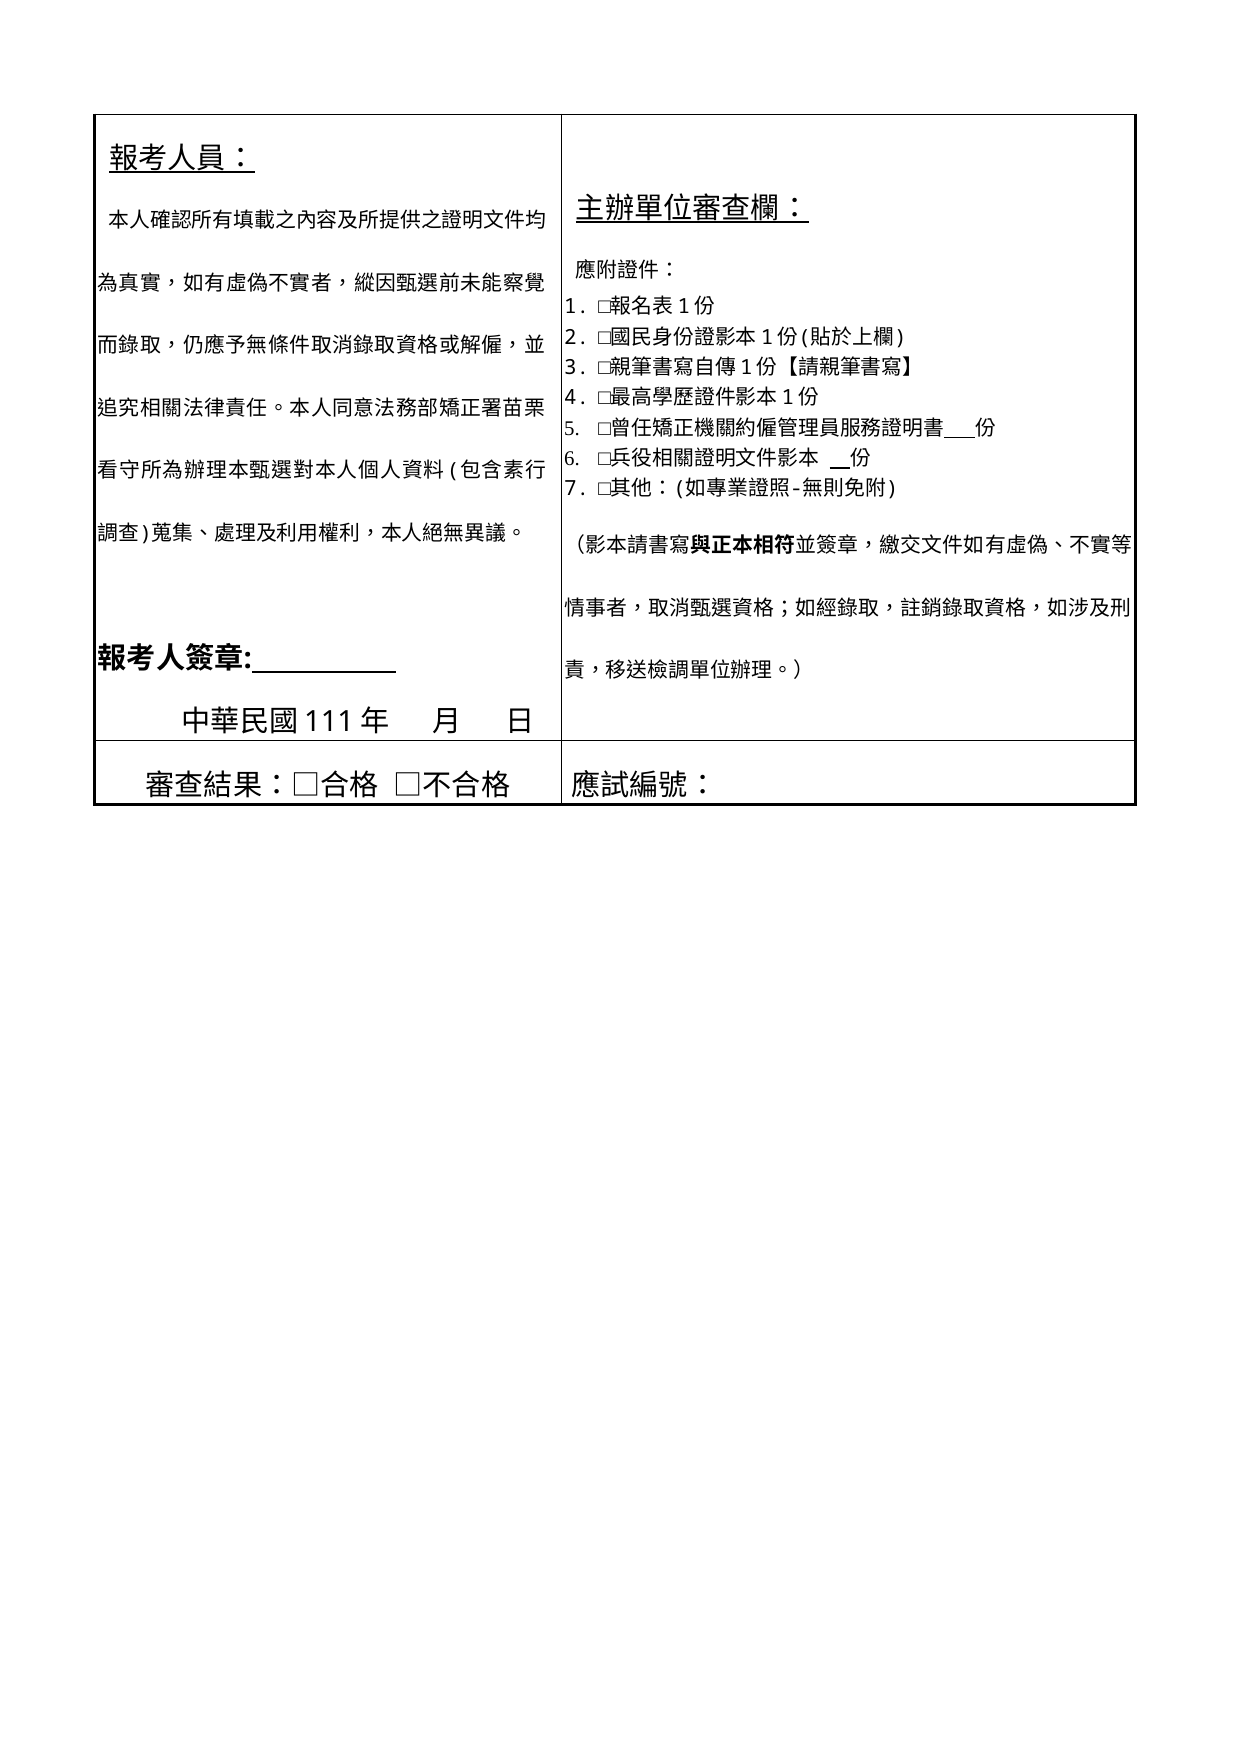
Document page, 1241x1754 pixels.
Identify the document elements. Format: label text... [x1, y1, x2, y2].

table_cell 主辦單位審查欄： 應附證件： □報名表1份 □國民身份證影本1份(貼於上欄) □親筆書寫自傳1份【請親筆書寫】 □最高學歷證件影本1份 □曾任矯正機關約僱管理員服務證明書 份 □兵役相關證明文件影本 份 □其他：(如專業證照-無則免附) （影本請書寫與正本相符並簽章，繳交文件如有虛偽、不實等情事者，取消甄選資格；如經錄取，註銷錄取資格，如涉及刑責，移送檢調單位辦理。） [562, 115, 1134, 739]
table_cell 應試編號： [562, 741, 1134, 803]
table_cell 審查結果：□合格 □不合格 [96, 741, 561, 803]
table_cell 報考人員： 本人確認所有填載之內容及所提供之證明文件均為真實，如有虛偽不實者，縱因甄選前未能察覺而錄取，仍應予無條件取消錄取資格或解僱，並追究相關法律責任。本人同意法務部矯正署苗栗看守所為辦理本甄選對本人個人資料(包含素行調查)蒐集、處理及利用權利，本人絕無異議。 報考人簽章: 中華民國111年 月 日 [96, 115, 561, 739]
